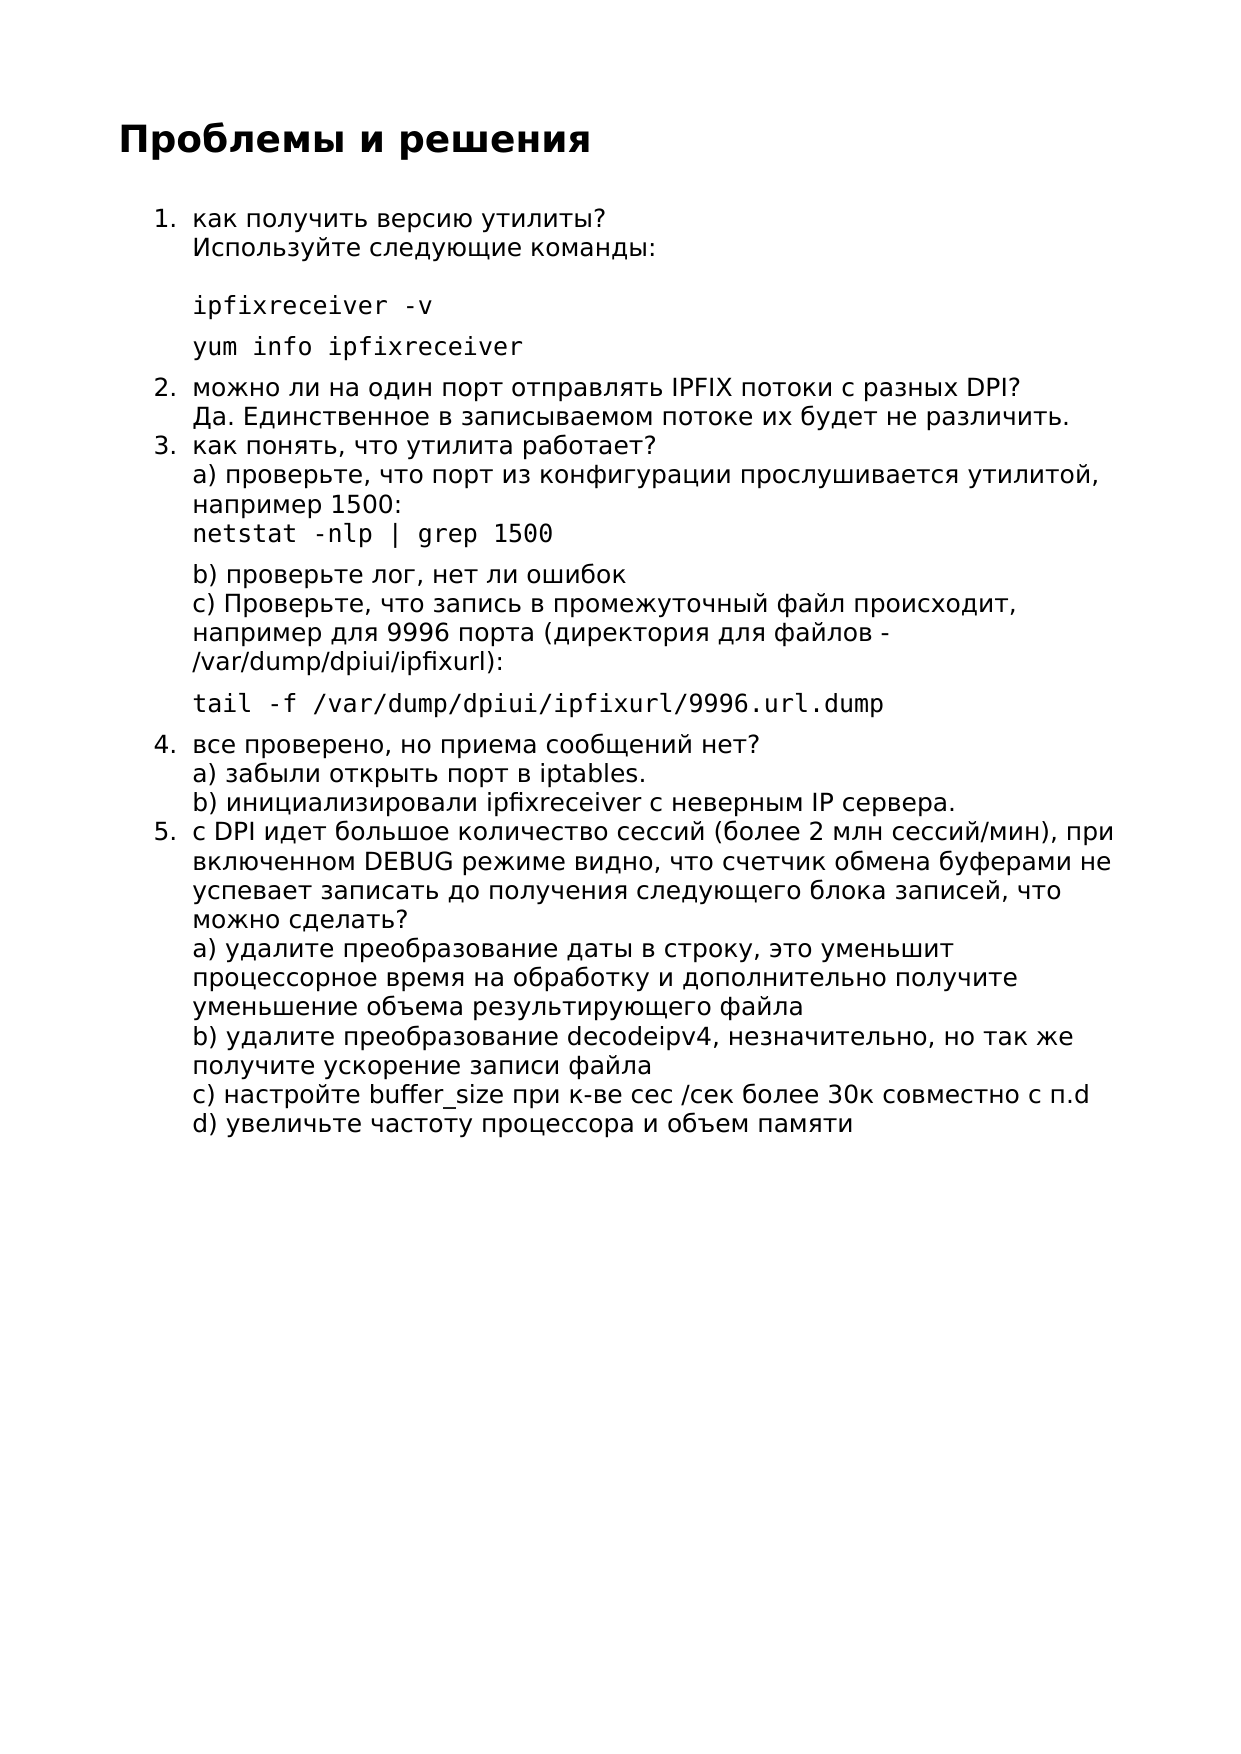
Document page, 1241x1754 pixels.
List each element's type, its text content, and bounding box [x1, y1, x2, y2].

list с DPI идет большое количество сессий (более 2 млн сессий/мин), при включенном DEBUG режиме видно, что счетчик обмена буферами не успевает записать до получения следующего блока записей, что можно сделать? a) удалите преобразование даты в строку, это уменьшит процессорное время на обработку и дополнительно получите уменьшение объема результирующего файла b) удалите преобразование decodeipv4, незначительно, но так же получите ускорение записи файла c) настройте buffer_size при к-ве сес /сек более 30к совместно с п.d d) увеличьте частоту процессора и объем памяти [177, 817, 1122, 1138]
list tail -f /var/dump/dpiui/ipfixurl/9996.url.dump [177, 689, 1122, 718]
list как получить версию утилиты? Используйте следующие команды: [177, 204, 1122, 291]
list b) проверьте лог, нет ли ошибок c) Проверьте, что запись в промежуточный файл происходит, например для 9996 порта (директория для файлов - /var/dump/dpiui/ipfixurl): [177, 560, 1122, 677]
list все проверено, но приема сообщений нет? a) забыли открыть порт в iptables. b) инициализировали ipfixreceiver с неверным IP сервера. [177, 730, 1122, 817]
list netstat -nlp | grep 1500 [177, 519, 1122, 548]
list ipfixreceiver -v [177, 291, 1122, 320]
list можно ли на один порт отправлять IPFIX потоки с разных DPI? Да. Единственное в записываемом потоке их будет не различить. [177, 373, 1122, 431]
list как понять, что утилита работает? a) проверьте, что порт из конфигурации прослушивается утилитой, например 1500: [177, 431, 1122, 519]
list yum info ipfixreceiver [177, 332, 1122, 361]
subtitle Проблемы и решения [118, 118, 1122, 162]
